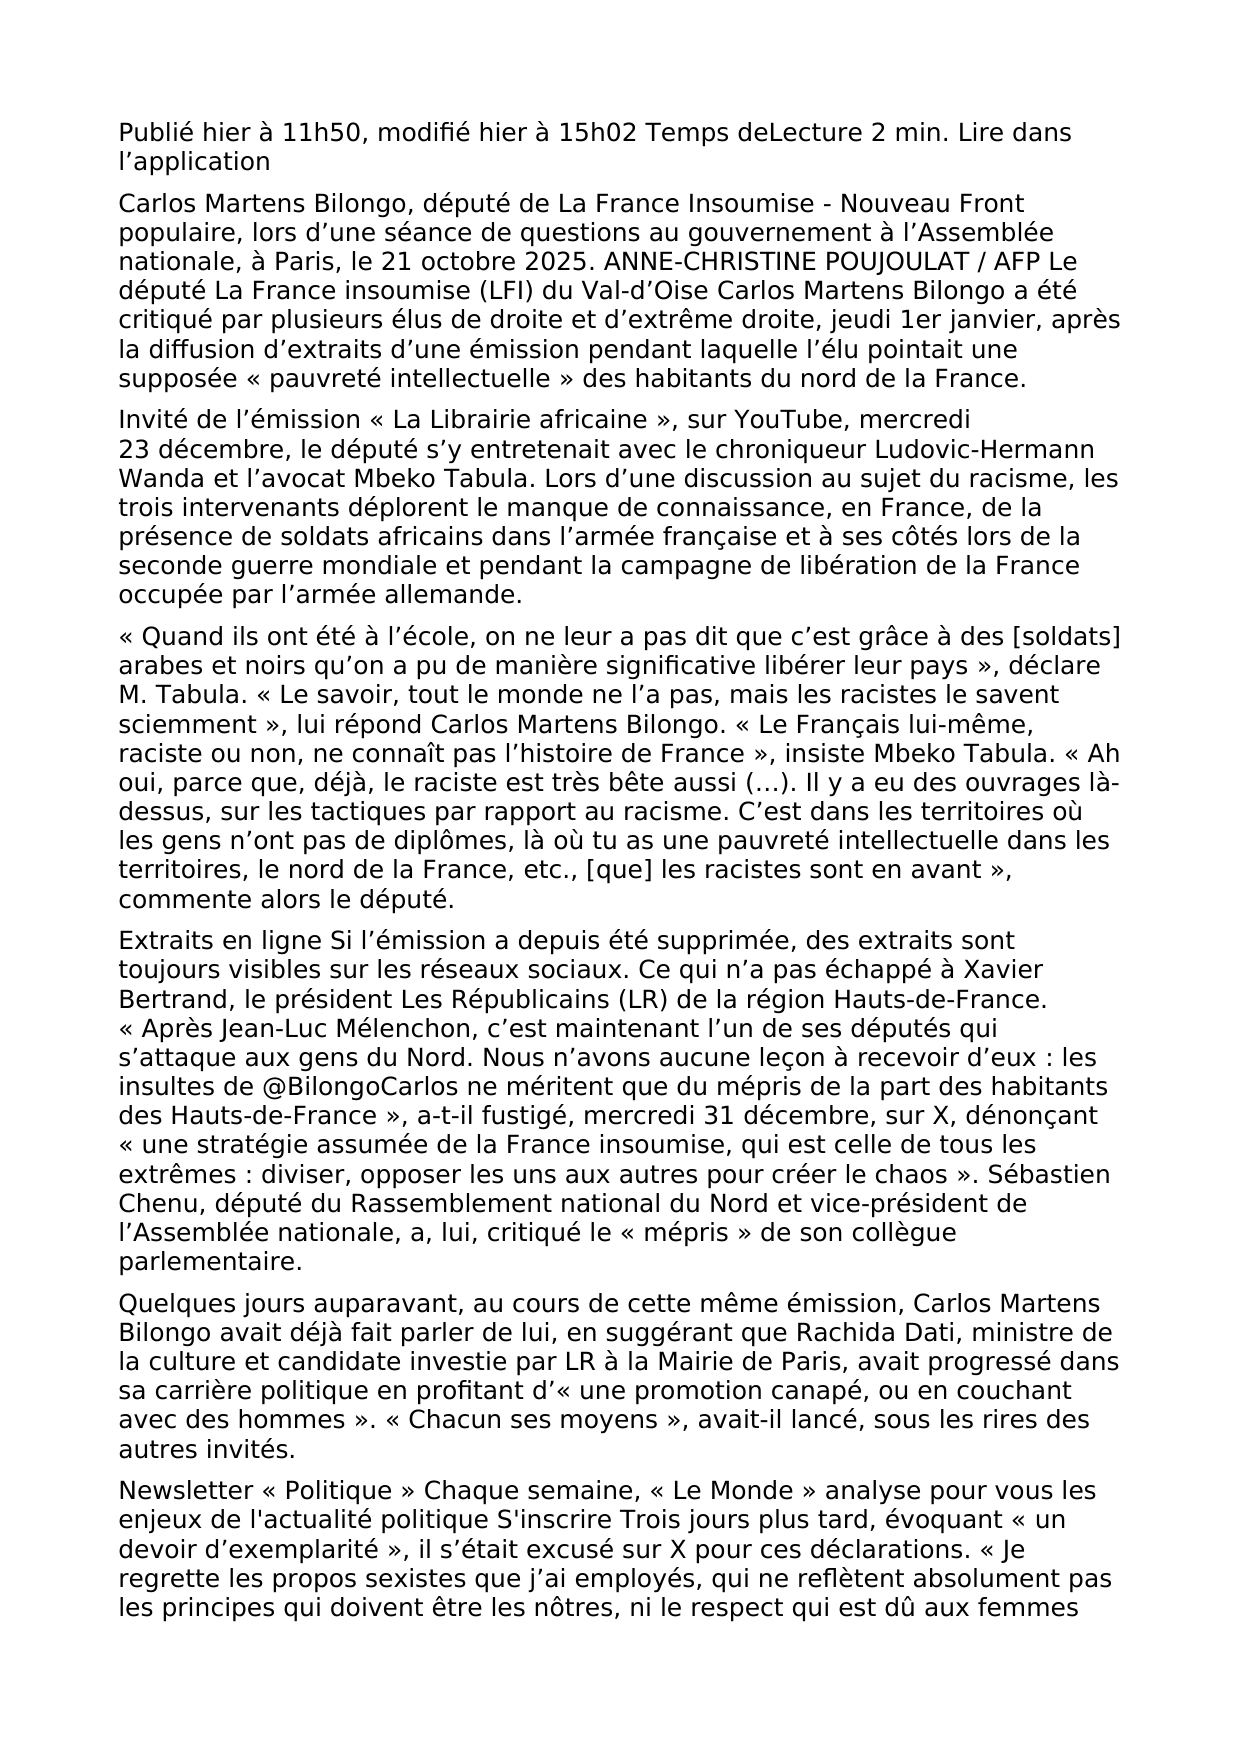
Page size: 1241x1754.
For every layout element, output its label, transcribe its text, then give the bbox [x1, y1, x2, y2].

text Carlos Martens Bilongo, député de La France Insoumise - Nouveau Front populaire, lors d’une séance de questions au gouvernement à l’Assemblée nationale, à Paris, le 21 octobre 2025. ANNE-CHRISTINE POUJOULAT / AFP Le député La France insoumise (LFI) du Val-d’Oise Carlos Martens Bilongo a été critiqué par plusieurs élus de droite et d’extrême droite, jeudi 1er janvier, après la diffusion d’extraits d’une émission pendant laquelle l’élu pointait une supposée « pauvreté intellectuelle » des habitants du nord de la France. [118, 189, 1122, 393]
text « Quand ils ont été à l’école, on ne leur a pas dit que c’est grâce à des [soldats] arabes et noirs qu’on a pu de manière significative libérer leur pays », déclare M. Tabula. « Le savoir, tout le monde ne l’a pas, mais les racistes le savent sciemment », lui répond Carlos Martens Bilongo. « Le Français lui-même, raciste ou non, ne connaît pas l’histoire de France », insiste Mbeko Tabula. « Ah oui, parce que, déjà, le raciste est très bête aussi (…). Il y a eu des ouvrages là-dessus, sur les tactiques par rapport au racisme. C’est dans les territoires où les gens n’ont pas de diplômes, là où tu as une pauvreté intellectuelle dans les territoires, le nord de la France, etc., [que] les racistes sont en avant », commente alors le député. [118, 622, 1122, 914]
text Newsletter « Politique » Chaque semaine, « Le Monde » analyse pour vous les enjeux de l'actualité politique S'inscrire Trois jours plus tard, évoquant « un devoir d’exemplarité », il s’était excusé sur X pour ces déclarations. « Je regrette les propos sexistes que j’ai employés, qui ne reflètent absolument pas les principes qui doivent être les nôtres, ni le respect qui est dû aux femmes [118, 1476, 1122, 1622]
text Extraits en ligne Si l’émission a depuis été supprimée, des extraits sont toujours visibles sur les réseaux sociaux. Ce qui n’a pas échappé à Xavier Bertrand, le président Les Républicains (LR) de la région Hauts-de-France. « Après Jean-Luc Mélenchon, c’est maintenant l’un de ses députés qui s’attaque aux gens du Nord. Nous n’avons aucune leçon à recevoir d’eux : les insultes de @BilongoCarlos ne méritent que du mépris de la part des habitants des Hauts-de-France », a-t-il fustigé, mercredi 31 décembre, sur X, dénonçant « une stratégie assumée de la France insoumise, qui est celle de tous les extrêmes : diviser, opposer les uns aux autres pour créer le chaos ». Sébastien Chenu, député du Rassemblement national du Nord et vice-président de l’Assemblée nationale, a, lui, critiqué le « mépris » de son collègue parlementaire. [118, 926, 1122, 1276]
text Invité de l’émission « La Librairie africaine », sur YouTube, mercredi 23 décembre, le député s’y entretenait avec le chroniqueur Ludovic-Hermann Wanda et l’avocat Mbeko Tabula. Lors d’une discussion au sujet du racisme, les trois intervenants déplorent le manque de connaissance, en France, de la présence de soldats africains dans l’armée française et à ses côtés lors de la seconde guerre mondiale et pendant la campagne de libération de la France occupée par l’armée allemande. [118, 406, 1122, 610]
text Quelques jours auparavant, au cours de cette même émission, Carlos Martens Bilongo avait déjà fait parler de lui, en suggérant que Rachida Dati, ministre de la culture et candidate investie par LR à la Mairie de Paris, avait progressé dans sa carrière politique en profitant d’« une promotion canapé, ou en couchant avec des hommes ». « Chacun ses moyens », avait-il lancé, sous les rires des autres invités. [118, 1289, 1122, 1464]
text Publié hier à 11h50, modifié hier à 15h02 Temps deLecture 2 min. Lire dans l’application [118, 118, 1122, 176]
